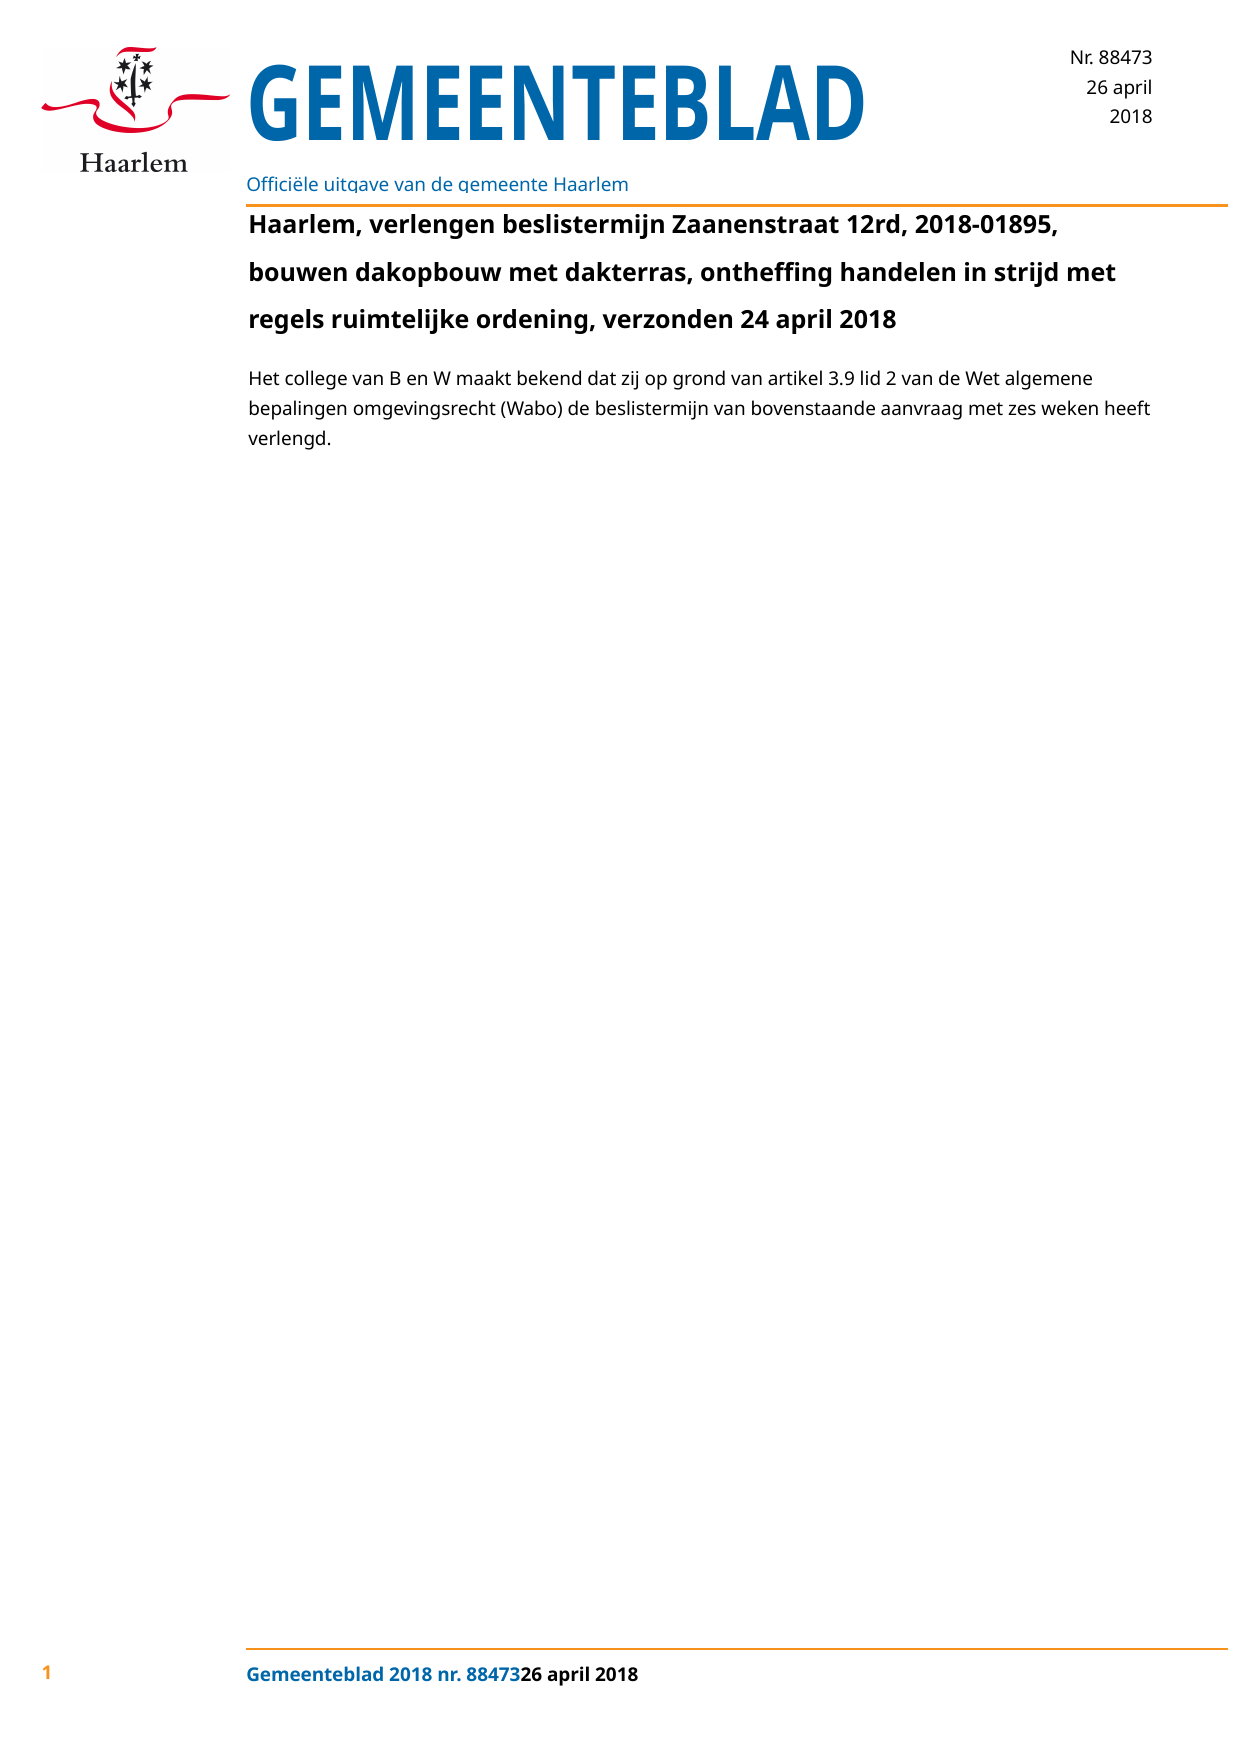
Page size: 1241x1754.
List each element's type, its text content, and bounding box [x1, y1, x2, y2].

text Haarlem, verlengen beslistermijn Zaanenstraat 12rd, 2018-01895, bouwen dakopbouw met dakterras, ontheffing handelen in strijd met regels ruimtelijke ordening, verzonden 24 april 2018 [248, 207, 1152, 336]
text Het college van B en W maakt bekend dat zij op grond van artikel 3.9 lid 2 van de Wet algemene bepalingen omgevingsrecht (Wabo) de beslistermijn van bovenstaande aanvraag met zes weken heeft verlengd. [248, 366, 1152, 450]
picture [41, 47, 231, 172]
